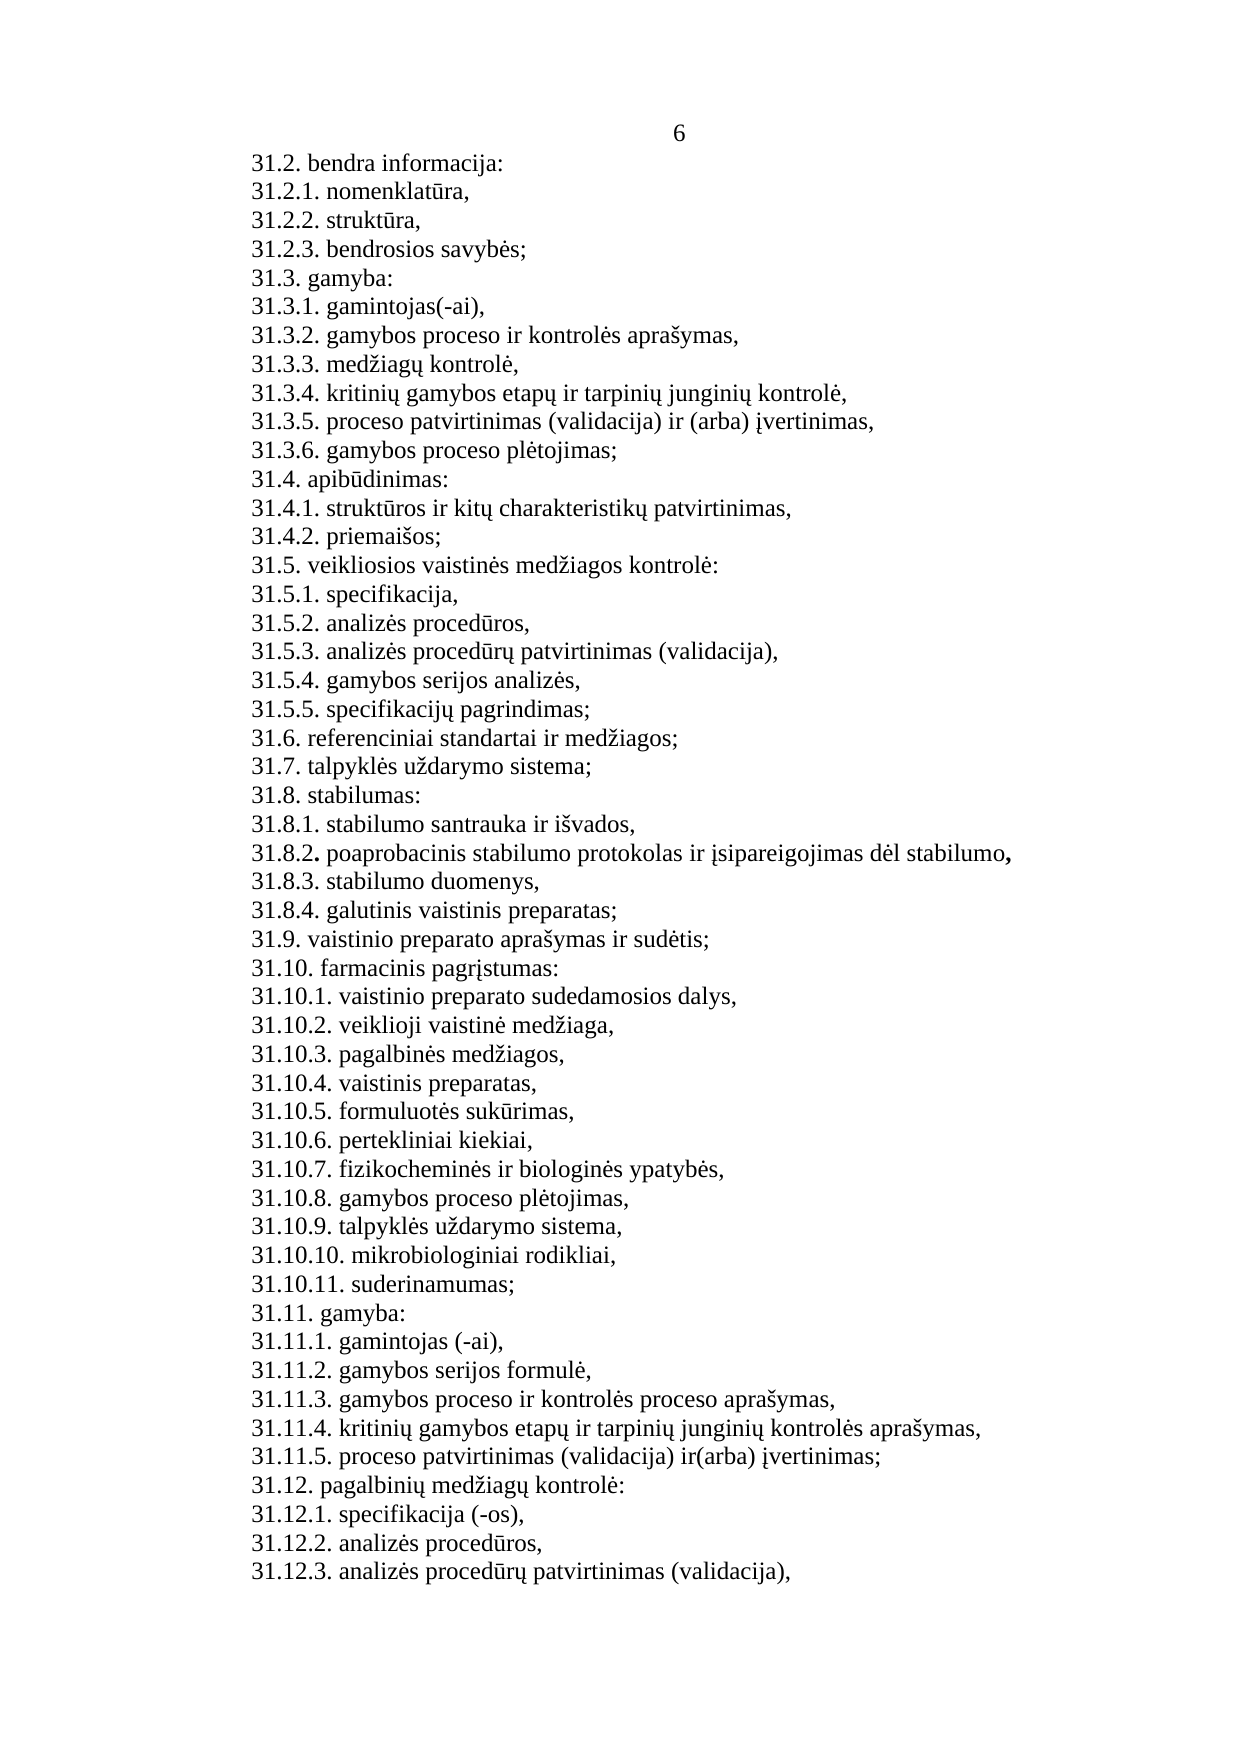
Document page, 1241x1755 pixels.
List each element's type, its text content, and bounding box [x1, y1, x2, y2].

text 31.10.9. talpyklės uždarymo sistema, [177, 1211, 1181, 1240]
text 31.10.5. formuluotės sukūrimas, [177, 1096, 1181, 1125]
text 31.4.2. priemaišos; [177, 521, 1181, 550]
text 31.5.1. specifikacija, [177, 579, 1181, 608]
text 31.8.3. stabilumo duomenys, [177, 866, 1181, 895]
text 31.3.1. gamintojas(-ai), [177, 291, 1181, 320]
text 31.10.2. veiklioji vaistinė medžiaga, [177, 1010, 1181, 1039]
text 31.3. gamyba: [177, 263, 1181, 291]
text 31.10.8. gamybos proceso plėtojimas, [177, 1183, 1181, 1211]
text 31.5.5. specifikacijų pagrindimas; [177, 694, 1181, 723]
text 31.5.4. gamybos serijos analizės, [177, 665, 1181, 694]
text 31.11.4. kritinių gamybos etapų ir tarpinių junginių kontrolės aprašymas, [177, 1413, 1181, 1441]
text 31.6. referenciniai standartai ir medžiagos; [177, 723, 1181, 751]
text 31.11.5. proceso patvirtinimas (validacija) ir(arba) įvertinimas; [177, 1441, 1181, 1470]
text 31.11. gamyba: [177, 1298, 1181, 1326]
text 31.10.4. vaistinis preparatas, [177, 1068, 1181, 1096]
text 31.11.1. gamintojas (-ai), [177, 1326, 1181, 1355]
text 31.2. bendra informacija: [177, 148, 1181, 176]
text 31.11.2. gamybos serijos formulė, [177, 1355, 1181, 1384]
text 31.12.2. analizės procedūros, [177, 1528, 1181, 1556]
text 31.10.3. pagalbinės medžiagos, [177, 1039, 1181, 1068]
text 31.10.6. pertekliniai kiekiai, [177, 1125, 1181, 1154]
text 31.10.11. suderinamumas; [177, 1269, 1181, 1298]
text 31.8. stabilumas: [177, 780, 1181, 809]
text 31.5.2. analizės procedūros, [177, 608, 1181, 636]
text 31.3.5. proceso patvirtinimas (validacija) ir (arba) įvertinimas, [177, 406, 1181, 435]
text 31.3.4. kritinių gamybos etapų ir tarpinių junginių kontrolė, [177, 378, 1181, 406]
text 31.3.6. gamybos proceso plėtojimas; [177, 435, 1181, 464]
text 31.3.2. gamybos proceso ir kontrolės aprašymas, [177, 320, 1181, 349]
text 31.10.10. mikrobiologiniai rodikliai, [177, 1240, 1181, 1269]
text 31.5.3. analizės procedūrų patvirtinimas (validacija), [177, 636, 1181, 665]
text 31.8.4. galutinis vaistinis preparatas; [177, 895, 1181, 924]
text 31.12.1. specifikacija (-os), [177, 1499, 1181, 1528]
text 31.10. farmacinis pagrįstumas: [177, 953, 1181, 981]
text 31.10.7. fizikocheminės ir biologinės ypatybės, [177, 1154, 1181, 1183]
text 31.11.3. gamybos proceso ir kontrolės proceso aprašymas, [177, 1384, 1181, 1413]
text 31.2.2. struktūra, [177, 205, 1181, 234]
text 31.10.1. vaistinio preparato sudedamosios dalys, [177, 981, 1181, 1010]
text 31.9. vaistinio preparato aprašymas ir sudėtis; [177, 924, 1181, 953]
text 31.12. pagalbinių medžiagų kontrolė: [177, 1470, 1181, 1499]
text 31.4. apibūdinimas: [177, 464, 1181, 493]
text 31.3.3. medžiagų kontrolė, [177, 349, 1181, 378]
text 31.7. talpyklės uždarymo sistema; [177, 751, 1181, 780]
text 31.8.1. stabilumo santrauka ir išvados, [177, 809, 1181, 838]
text 31.2.3. bendrosios savybės; [177, 234, 1181, 263]
text 31.5. veikliosios vaistinės medžiagos kontrolė: [177, 550, 1181, 579]
text 31.4.1. struktūros ir kitų charakteristikų patvirtinimas, [177, 493, 1181, 521]
text 31.12.3. analizės procedūrų patvirtinimas (validacija), [177, 1556, 1181, 1585]
text 31.8.2. poaprobacinis stabilumo protokolas ir įsipareigojimas dėl stabilumo, [177, 838, 1181, 866]
text 31.2.1. nomenklatūra, [177, 176, 1181, 205]
